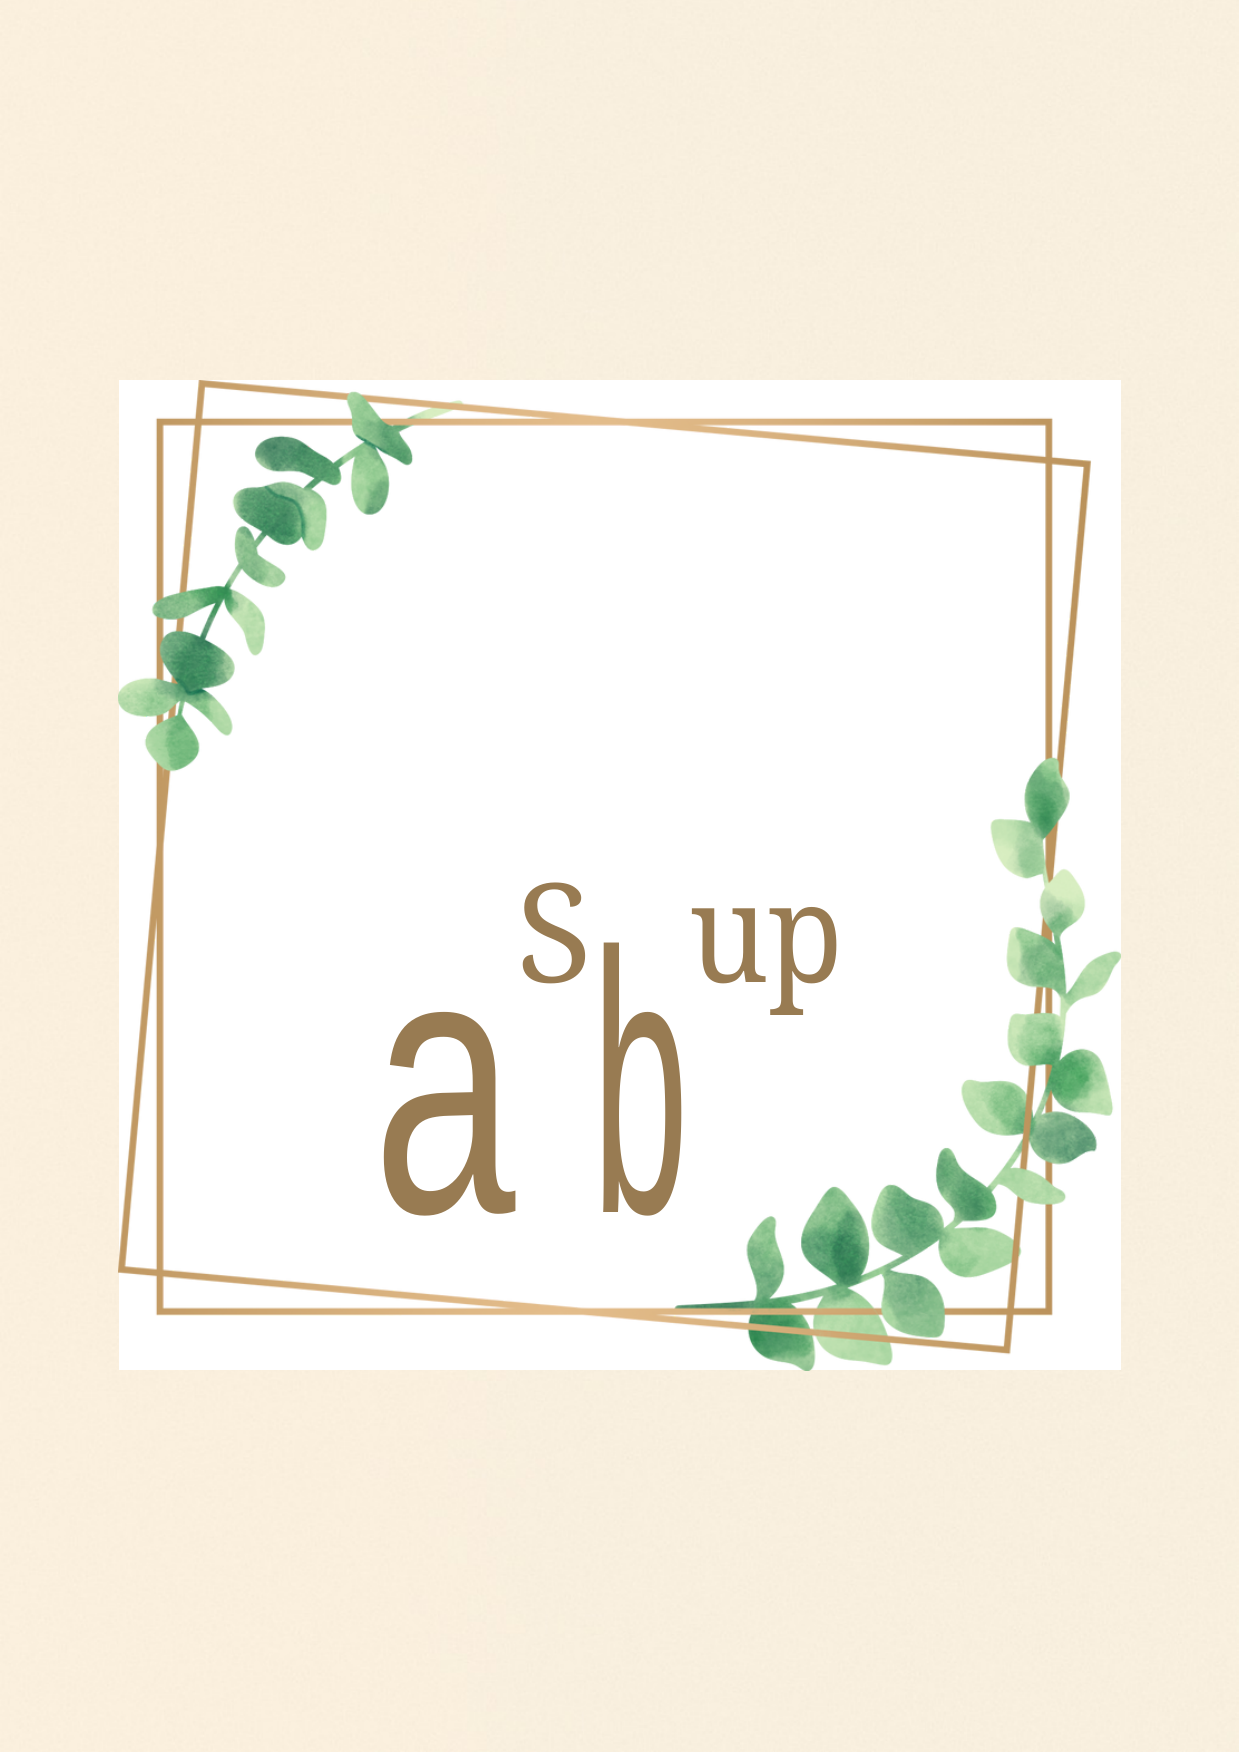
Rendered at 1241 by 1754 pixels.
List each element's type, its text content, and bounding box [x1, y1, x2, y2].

title aSbupreirl [372, 634, 868, 1291]
picture [0, 0, 1239, 1752]
